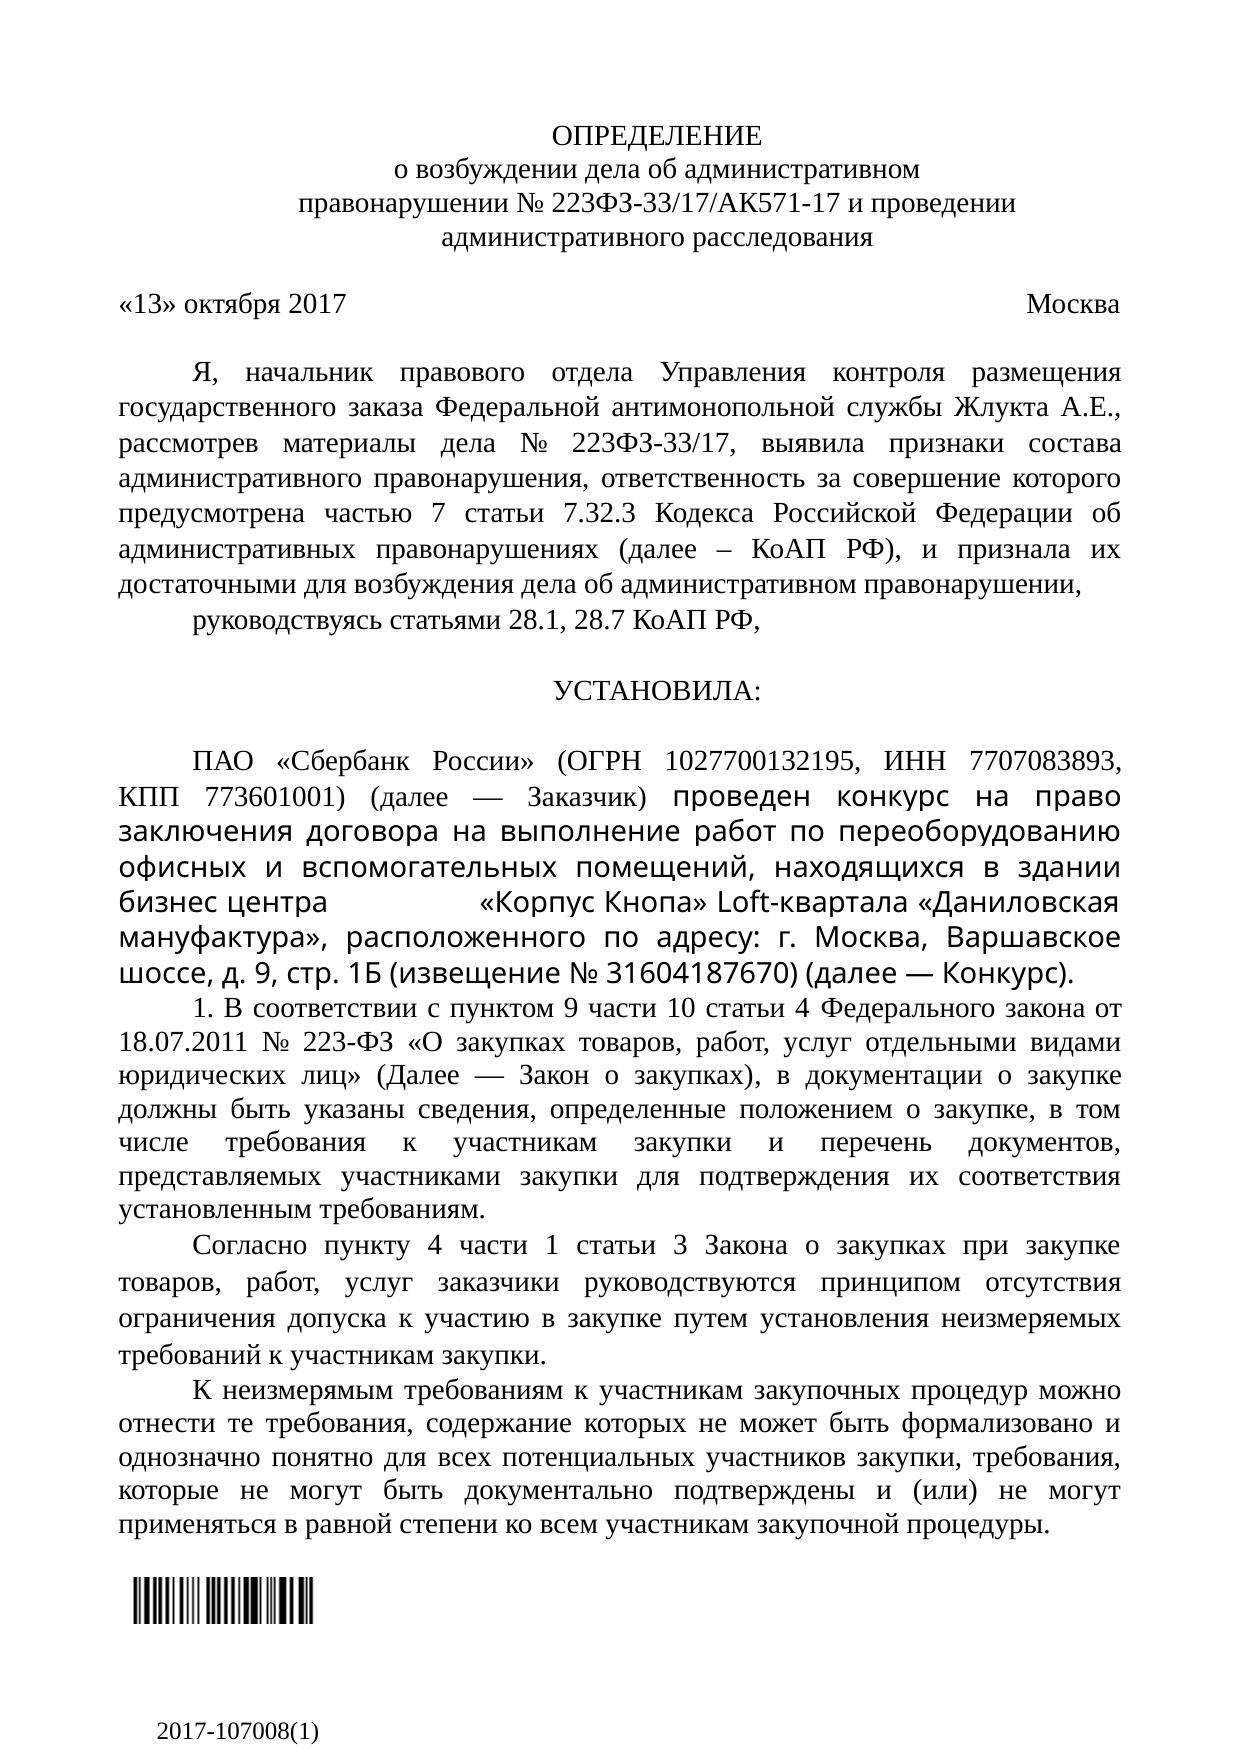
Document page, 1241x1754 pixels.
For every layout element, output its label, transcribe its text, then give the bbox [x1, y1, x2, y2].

picture [118, 1577, 331, 1624]
text ОПРЕДЕЛЕНИЕ [118, 118, 1122, 152]
text Я, начальник правового отдела Управления контроля размещения государственного заказа Федеральной антимонопольной службы Жлукта А.Е., рассмотрев материалы дела № 223ФЗ-33/17, выявила признаки состава административного правонарушения, ответственность за совершение которого предусмотрена частью 7 статьи 7.32.3 Кодекса Российской Федерации об административных правонарушениях (далее – КоАП РФ), и признала их достаточными для возбуждения дела об административном правонарушении, [118, 353, 1122, 601]
text о возбуждении дела об административном [118, 152, 1122, 185]
text «13» октября 2017 Москва [118, 286, 1122, 319]
text УСТАНОВИЛА: [118, 672, 1122, 707]
text Согласно пункту 4 части 1 статьи 3 Закона о закупках при закупке товаров, работ, услуг заказчики руководствуются принципом отсутствия ограничения допуска к участию в закупке путем установления неизмеряемых требований к участникам закупки. [118, 1225, 1122, 1372]
text правонарушении № 223ФЗ-33/17/АК571-17 и проведении [118, 185, 1122, 219]
text 1. В соответствии с пунктом 9 части 10 статьи 4 Федерального закона от 18.07.2011 № 223-ФЗ «О закупках товаров, работ, услуг отдельными видами юридических лиц» (Далее — Закон о закупках), в документации о закупке должны быть указаны сведения, определенные положением о закупке, в том числе требования к участникам закупки и перечень документов, представляемых участниками закупки для подтверждения их соответствия установленным требованиям. [118, 990, 1122, 1225]
text К неизмерямым требованиям к участникам закупочных процедур можно отнести те требования, содержание которых не может быть формализовано и однозначно понятно для всех потенциальных участников закупки, требования, которые не могут быть документально подтверждены и (или) не могут применяться в равной степени ко всем участникам закупочной процедуры. [118, 1372, 1122, 1539]
text административного расследования [118, 219, 1122, 252]
text руководствуясь статьями 28.1, 28.7 КоАП РФ, [118, 601, 1122, 636]
text ПАО «Сбербанк России» (ОГРН 1027700132195, ИНН 7707083893, КПП 773601001) (далее — Заказчик) проведен конкурс на право заключения договора на выполнение работ по переоборудованию офисных и вспомогательных помещений, находящихся в здании бизнес центра «Корпус Кнопа» Loft-квартала «Даниловская мануфактура», расположенного по адресу: г. Москва, Варшавское шоссе, д. 9, стр. 1Б (извещение № 31604187670) (далее — Конкурс). [118, 742, 1122, 990]
